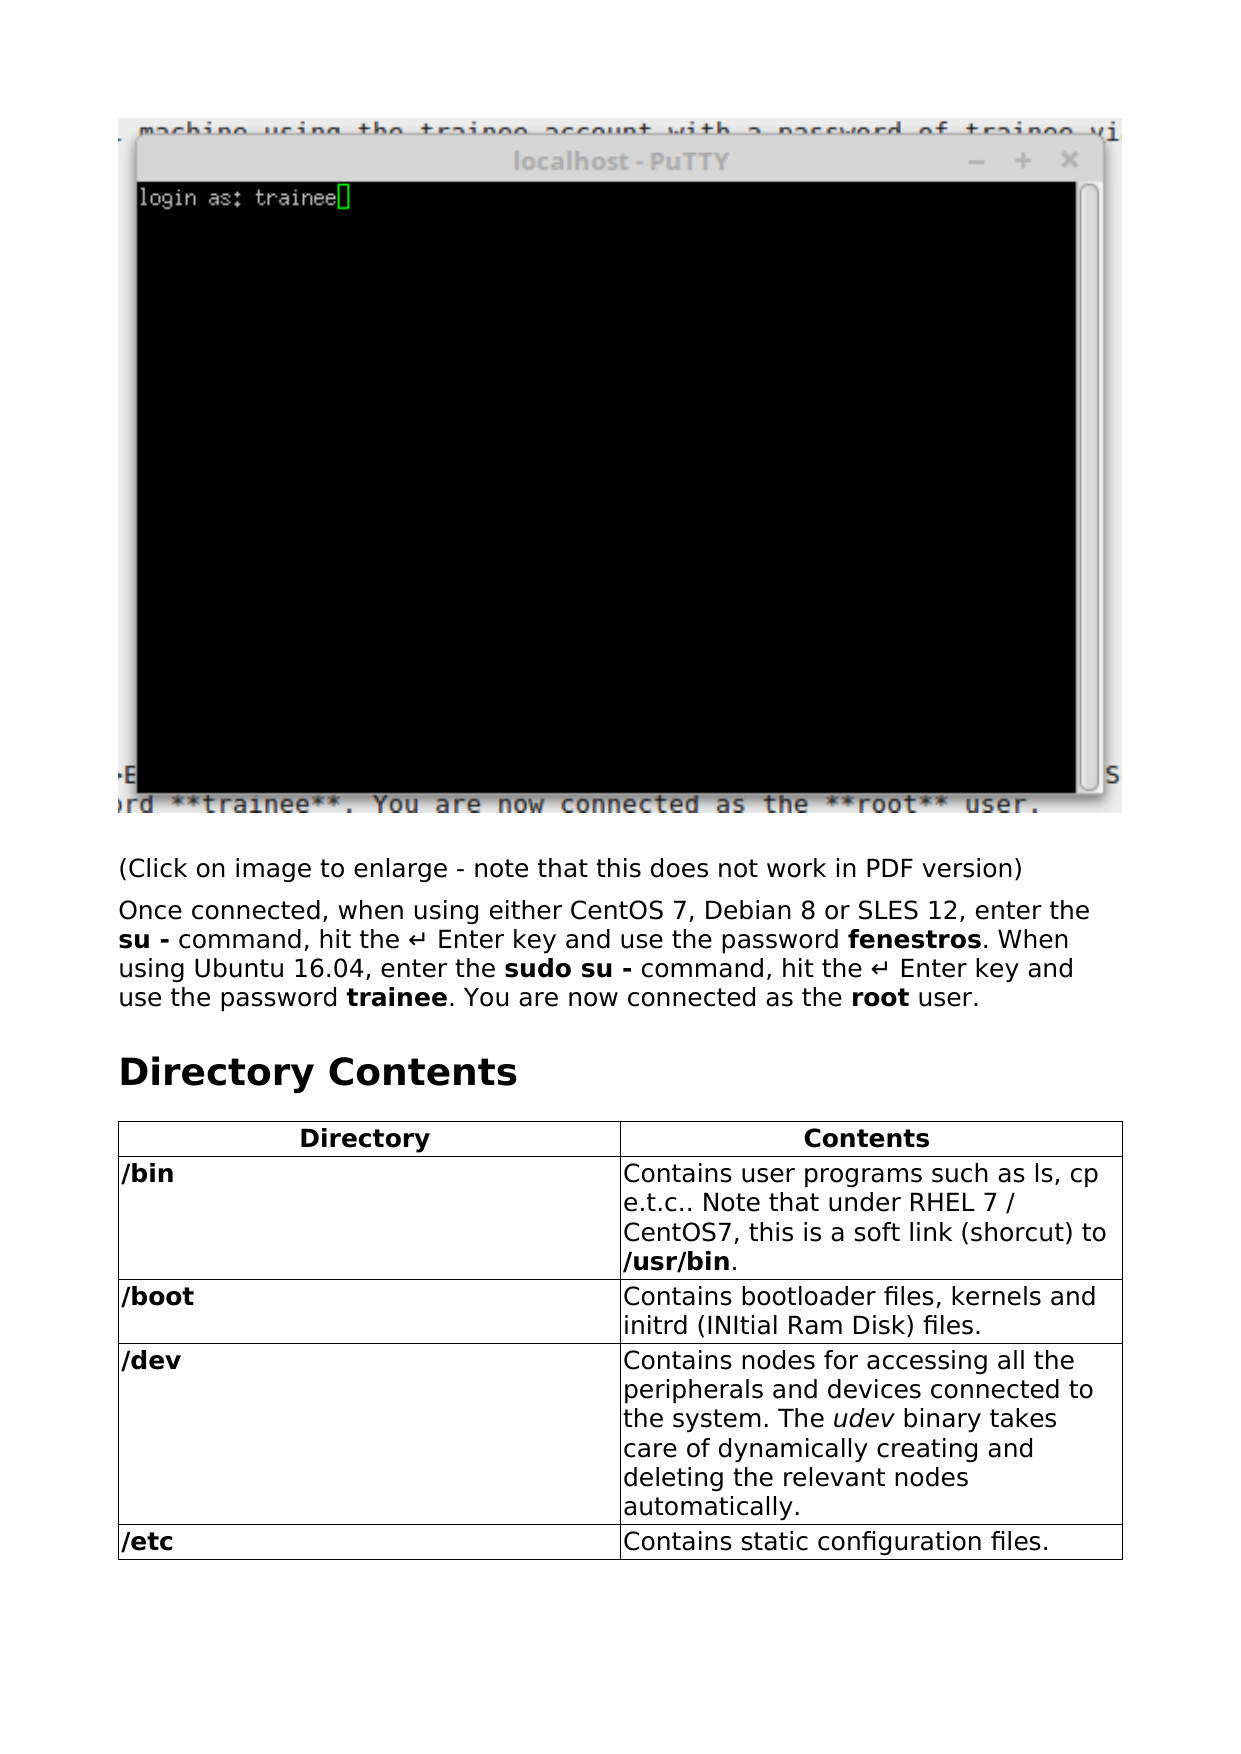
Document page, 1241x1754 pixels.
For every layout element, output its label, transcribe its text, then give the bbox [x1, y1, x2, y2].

table_cell /dev [119, 1344, 620, 1524]
table_header Contents [621, 1122, 1122, 1156]
text (Click on image to enlarge - note that this does not work in PDF version) [118, 854, 1122, 884]
text Once connected, when using either CentOS 7, Debian 8 or SLES 12, enter the su - command, hit the ↵ Enter key and use the password fenestros. When using Ubuntu 16.04, enter the sudo su - command, hit the ↵ Enter key and use the password trainee. You are now connected as the root user. [118, 896, 1122, 1013]
table_cell /boot [119, 1280, 620, 1343]
table_cell Contains bootloader files, kernels and initrd (INItial Ram Disk) files. [621, 1280, 1122, 1343]
table_cell Contains static configuration files. [621, 1525, 1122, 1559]
table_cell /etc [119, 1525, 620, 1559]
table_cell Contains user programs such as ls, cp e.t.c.. Note that under RHEL 7 / CentOS7, this is a soft link (shorcut) to /usr/bin. [621, 1157, 1122, 1279]
table_cell Contains nodes for accessing all the peripherals and devices connected to the system. The udev binary takes care of dynamically creating and deleting the relevant nodes automatically. [621, 1344, 1122, 1524]
subtitle Directory Contents [118, 1050, 1122, 1094]
table_header Directory [119, 1122, 620, 1156]
table_cell /bin [119, 1157, 620, 1279]
picture [118, 118, 1123, 813]
